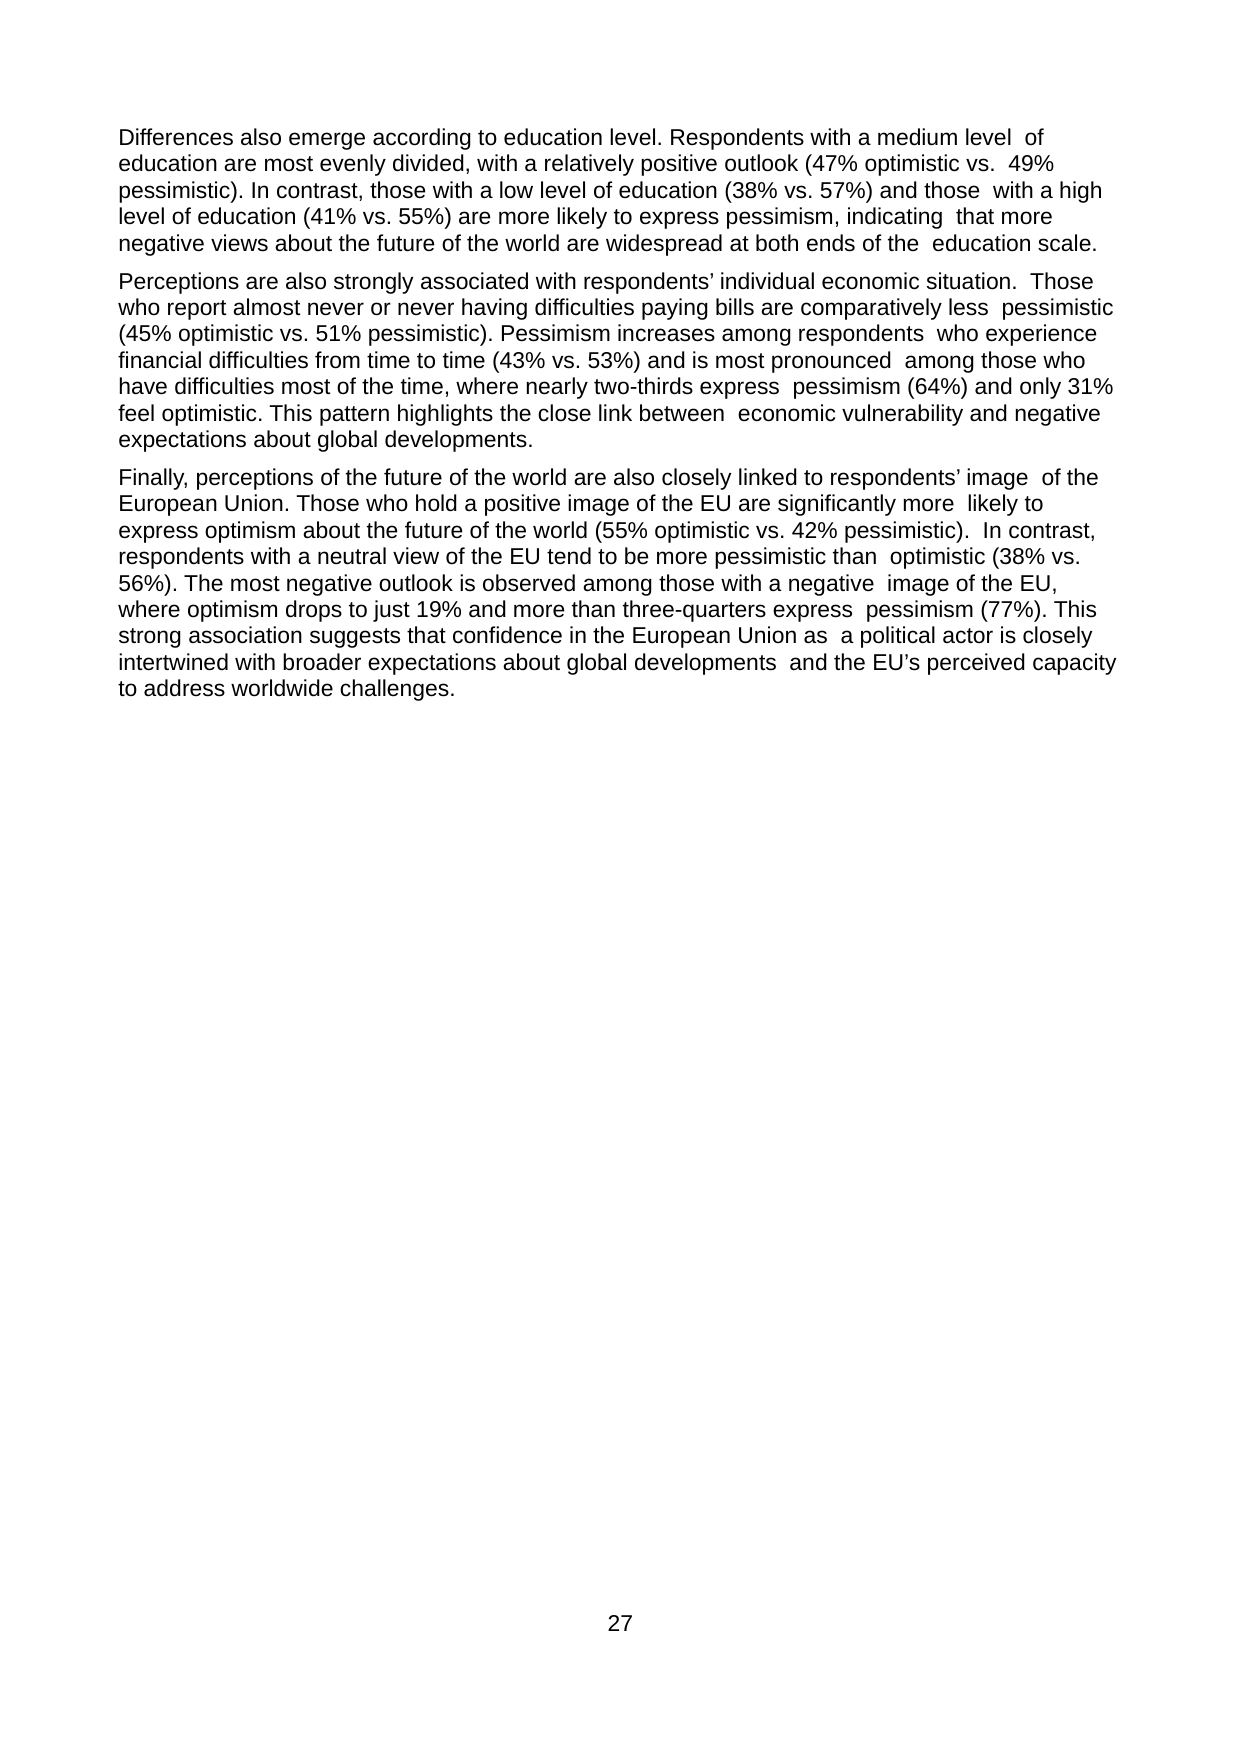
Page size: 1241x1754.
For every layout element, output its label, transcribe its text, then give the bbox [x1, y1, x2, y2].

text Differences also emerge according to education level. Respondents with a medium level of education are most evenly divided, with a relatively positive outlook (47% optimistic vs. 49% pessimistic). In contrast, those with a low level of education (38% vs. 57%) and those with a high level of education (41% vs. 55%) are more likely to express pessimism, indicating that more negative views about the future of the world are widespread at both ends of the education scale. [118, 124, 1122, 256]
text Perceptions are also strongly associated with respondents’ individual economic situation. Those who report almost never or never having difficulties paying bills are comparatively less pessimistic (45% optimistic vs. 51% pessimistic). Pessimism increases among respondents who experience financial difficulties from time to time (43% vs. 53%) and is most pronounced among those who have difficulties most of the time, where nearly two-thirds express pessimism (64%) and only 31% feel optimistic. This pattern highlights the close link between economic vulnerability and negative expectations about global developments. [118, 268, 1122, 452]
text Finally, perceptions of the future of the world are also closely linked to respondents’ image of the European Union. Those who hold a positive image of the EU are significantly more likely to express optimism about the future of the world (55% optimistic vs. 42% pessimistic). In contrast, respondents with a neutral view of the EU tend to be more pessimistic than optimistic (38% vs. 56%). The most negative outlook is observed among those with a negative image of the EU, where optimism drops to just 19% and more than three-quarters express pessimism (77%). This strong association suggests that confidence in the European Union as a political actor is closely intertwined with broader expectations about global developments and the EU’s perceived capacity to address worldwide challenges. [118, 464, 1122, 701]
